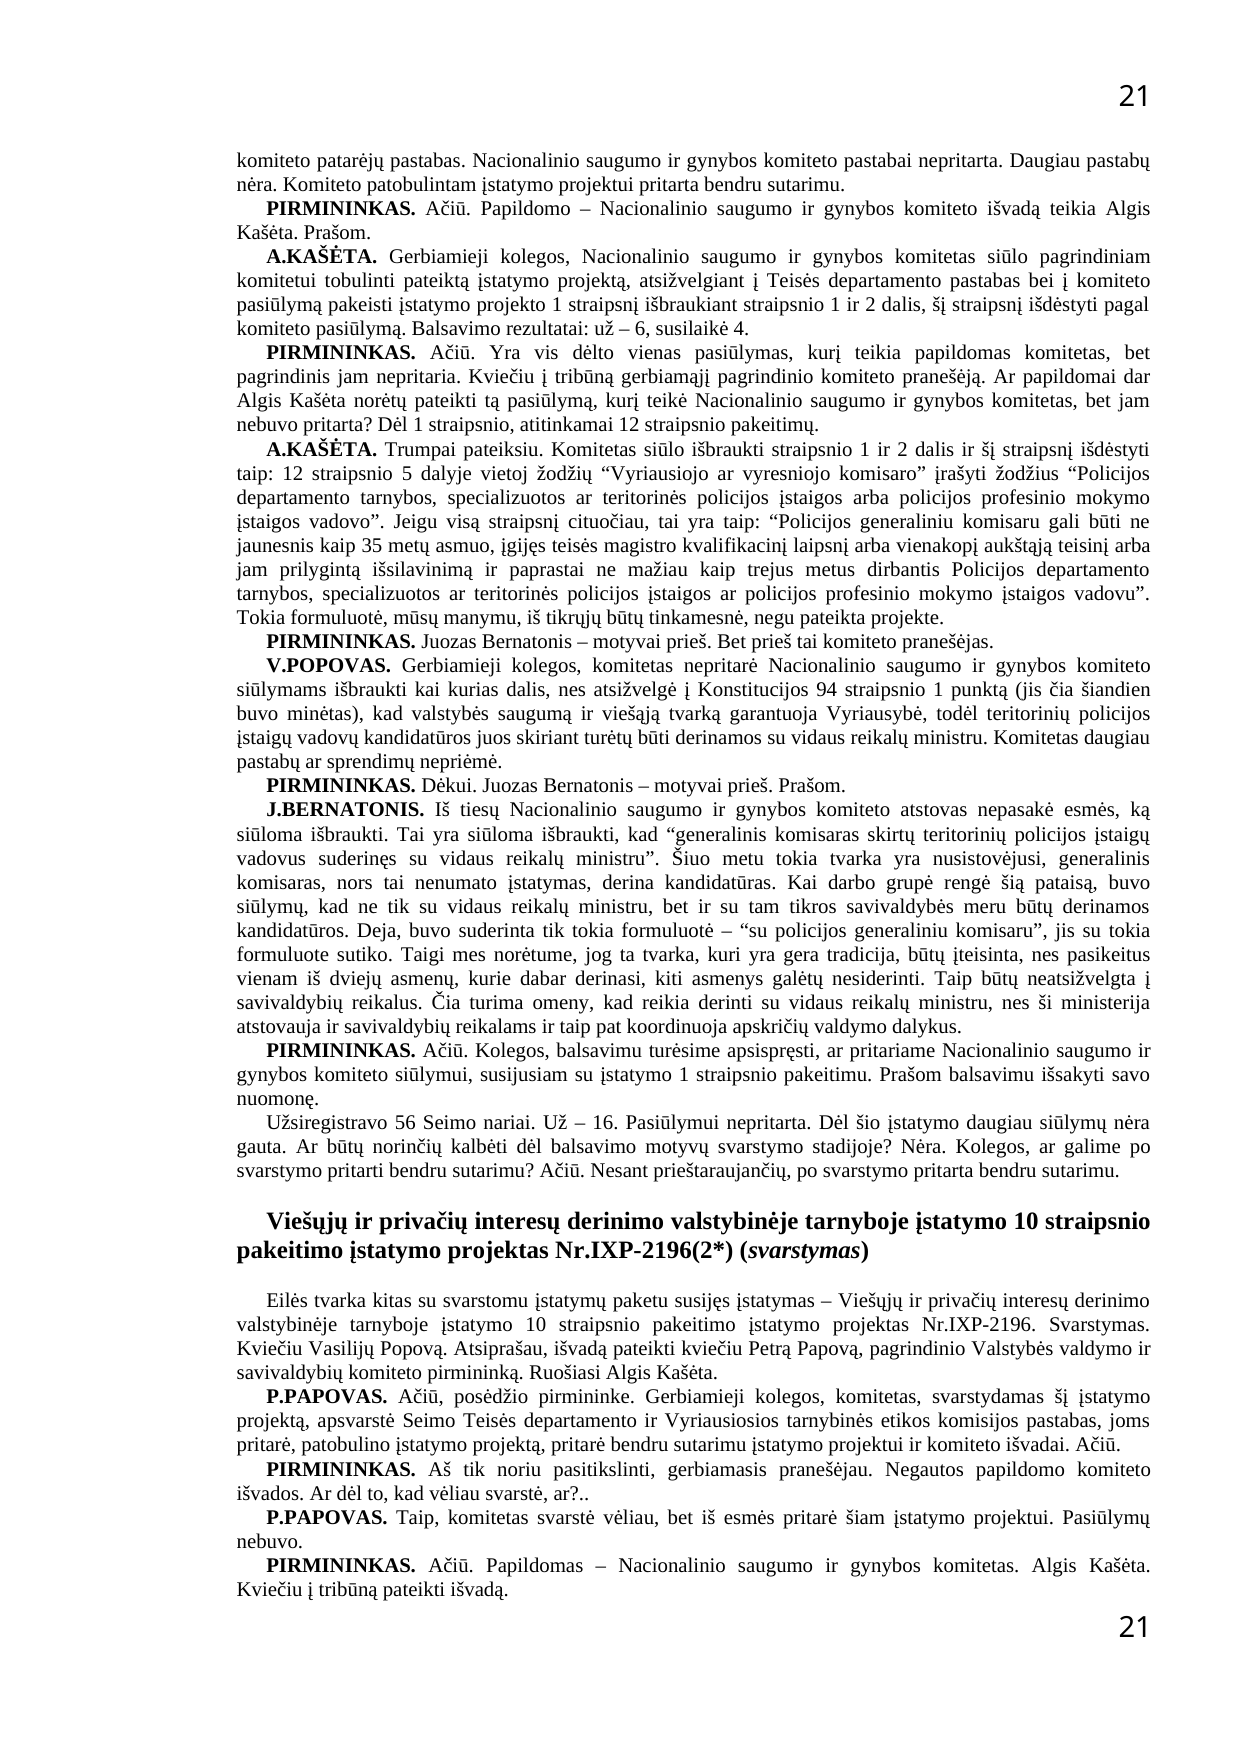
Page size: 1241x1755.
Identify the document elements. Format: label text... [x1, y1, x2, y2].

text PIRMININKAS. Ačiū. Yra vis dėlto vienas pasiūlymas, kurį teikia papildomas komitetas, bet pagrindinis jam nepritaria. Kviečiu į tribūną gerbiamąjį pagrindinio komiteto pranešėją. Ar papildomai dar Algis Kašėta norėtų pateikti tą pasiūlymą, kurį teikė Nacionalinio saugumo ir gynybos komitetas, bet jam nebuvo pritarta? Dėl 1 straipsnio, atitinkamai 12 straipsnio pakeitimų. [236, 340, 1152, 436]
text PIRMININKAS. Aš tik noriu pasitikslinti, gerbiamasis pranešėjau. Negautos papildomo komiteto išvados. Ar dėl to, kad vėliau svarstė, ar?.. [236, 1456, 1152, 1504]
text PIRMININKAS. Ačiū. Papildomas – Nacionalinio saugumo ir gynybos komitetas. Algis Kašėta. Kviečiu į tribūną pateikti išvadą. [236, 1553, 1152, 1601]
text PIRMININKAS. Ačiū. Papildomo – Nacionalinio saugumo ir gynybos komiteto išvadą teikia Algis Kašėta. Prašom. [236, 196, 1152, 244]
text PIRMININKAS. Juozas Bernatonis – motyvai prieš. Bet prieš tai komiteto pranešėjas. [236, 629, 1152, 653]
text P.PAPOVAS. Ačiū, posėdžio pirmininke. Gerbiamieji kolegos, komitetas, svarstydamas šį įstatymo projektą, apsvarstė Seimo Teisės departamento ir Vyriausiosios tarnybinės etikos komisijos pastabas, joms pritarė, patobulino įstatymo projektą, pritarė bendru sutarimu įstatymo projektui ir komiteto išvadai. Ačiū. [236, 1384, 1152, 1456]
text Eilės tvarka kitas su svarstomu įstatymų paketu susijęs įstatymas – Viešųjų ir privačių interesų derinimo valstybinėje tarnyboje įstatymo 10 straipsnio pakeitimo įstatymo projektas Nr.IXP-2196. Svarstymas. Kviečiu Vasilijų Popovą. Atsiprašau, išvadą pateikti kviečiu Petrą Papovą, pagrindinio Valstybės valdymo ir savivaldybių komiteto pirmininką. Ruošiasi Algis Kašėta. [236, 1288, 1152, 1384]
text V.POPOVAS. Gerbiamieji kolegos, komitetas nepritarė Nacionalinio saugumo ir gynybos komiteto siūlymams išbraukti kai kurias dalis, nes atsižvelgė į Konstitucijos 94 straipsnio 1 punktą (jis čia šiandien buvo minėtas), kad valstybės saugumą ir viešąją tvarką garantuoja Vyriausybė, todėl teritorinių policijos įstaigų vadovų kandidatūros juos skiriant turėtų būti derinamos su vidaus reikalų ministru. Komitetas daugiau pastabų ar sprendimų nepriėmė. [236, 653, 1152, 773]
text Viešųjų ir privačių interesų derinimo valstybinėje tarnyboje įstatymo 10 straipsnio pakeitimo įstatymo projektas Nr.IXP-2196(2*) (svarstymas) [236, 1206, 1152, 1264]
text P.PAPOVAS. Taip, komitetas svarstė vėliau, bet iš esmės pritarė šiam įstatymo projektui. Pasiūlymų nebuvo. [236, 1504, 1152, 1553]
text A.KAŠĖTA. Gerbiamieji kolegos, Nacionalinio saugumo ir gynybos komitetas siūlo pagrindiniam komitetui tobulinti pateiktą įstatymo projektą, atsižvelgiant į Teisės departamento pastabas bei į komiteto pasiūlymą pakeisti įstatymo projekto 1 straipsnį išbraukiant straipsnio 1 ir 2 dalis, šį straipsnį išdėstyti pagal komiteto pasiūlymą. Balsavimo rezultatai: už – 6, susilaikė 4. [236, 244, 1152, 340]
text J.BERNATONIS. Iš tiesų Nacionalinio saugumo ir gynybos komiteto atstovas nepasakė esmės, ką siūloma išbraukti. Tai yra siūloma išbraukti, kad “generalinis komisaras skirtų teritorinių policijos įstaigų vadovus suderinęs su vidaus reikalų ministru”. Šiuo metu tokia tvarka yra nusistovėjusi, generalinis komisaras, nors tai nenumato įstatymas, derina kandidatūras. Kai darbo grupė rengė šią pataisą, buvo siūlymų, kad ne tik su vidaus reikalų ministru, bet ir su tam tikros savivaldybės meru būtų derinamos kandidatūros. Deja, buvo suderinta tik tokia formuluotė – “su policijos generaliniu komisaru”, jis su tokia formuluote sutiko. Taigi mes norėtume, jog ta tvarka, kuri yra gera tradicija, būtų įteisinta, nes pasikeitus vienam iš dviejų asmenų, kurie dabar derinasi, kiti asmenys galėtų nesiderinti. Taip būtų neatsižvelgta į savivaldybių reikalus. Čia turima omeny, kad reikia derinti su vidaus reikalų ministru, nes ši ministerija atstovauja ir savivaldybių reikalams ir taip pat koordinuoja apskričių valdymo dalykus. [236, 797, 1152, 1038]
text PIRMININKAS. Dėkui. Juozas Bernatonis – motyvai prieš. Prašom. [236, 773, 1152, 797]
text A.KAŠĖTA. Trumpai pateiksiu. Komitetas siūlo išbraukti straipsnio 1 ir 2 dalis ir šį straipsnį išdėstyti taip: 12 straipsnio 5 dalyje vietoj žodžių “Vyriausiojo ar vyresniojo komisaro” įrašyti žodžius “Policijos departamento tarnybos, specializuotos ar teritorinės policijos įstaigos arba policijos profesinio mokymo įstaigos vadovo”. Jeigu visą straipsnį cituočiau, tai yra taip: “Policijos generaliniu komisaru gali būti ne jaunesnis kaip 35 metų asmuo, įgijęs teisės magistro kvalifikacinį laipsnį arba vienakopį aukštąją teisinį arba jam prilygintą išsilavinimą ir paprastai ne mažiau kaip trejus metus dirbantis Policijos departamento tarnybos, specializuotos ar teritorinės policijos įstaigos ar policijos profesinio mokymo įstaigos vadovu”. Tokia formuluotė, mūsų manymu, iš tikrųjų būtų tinkamesnė, negu pateikta projekte. [236, 436, 1152, 629]
text Užsiregistravo 56 Seimo nariai. Už – 16. Pasiūlymui nepritarta. Dėl šio įstatymo daugiau siūlymų nėra gauta. Ar būtų norinčių kalbėti dėl balsavimo motyvų svarstymo stadijoje? Nėra. Kolegos, ar galime po svarstymo pritarti bendru sutarimu? Ačiū. Nesant prieštaraujančių, po svarstymo pritarta bendru sutarimu. [236, 1110, 1152, 1182]
text PIRMININKAS. Ačiū. Kolegos, balsavimu turėsime apsispręsti, ar pritariame Nacionalinio saugumo ir gynybos komiteto siūlymui, susijusiam su įstatymo 1 straipsnio pakeitimu. Prašom balsavimu išsakyti savo nuomonę. [236, 1038, 1152, 1110]
text komiteto patarėjų pastabas. Nacionalinio saugumo ir gynybos komiteto pastabai nepritarta. Daugiau pastabų nėra. Komiteto patobulintam įstatymo projektui pritarta bendru sutarimu. [236, 148, 1152, 196]
